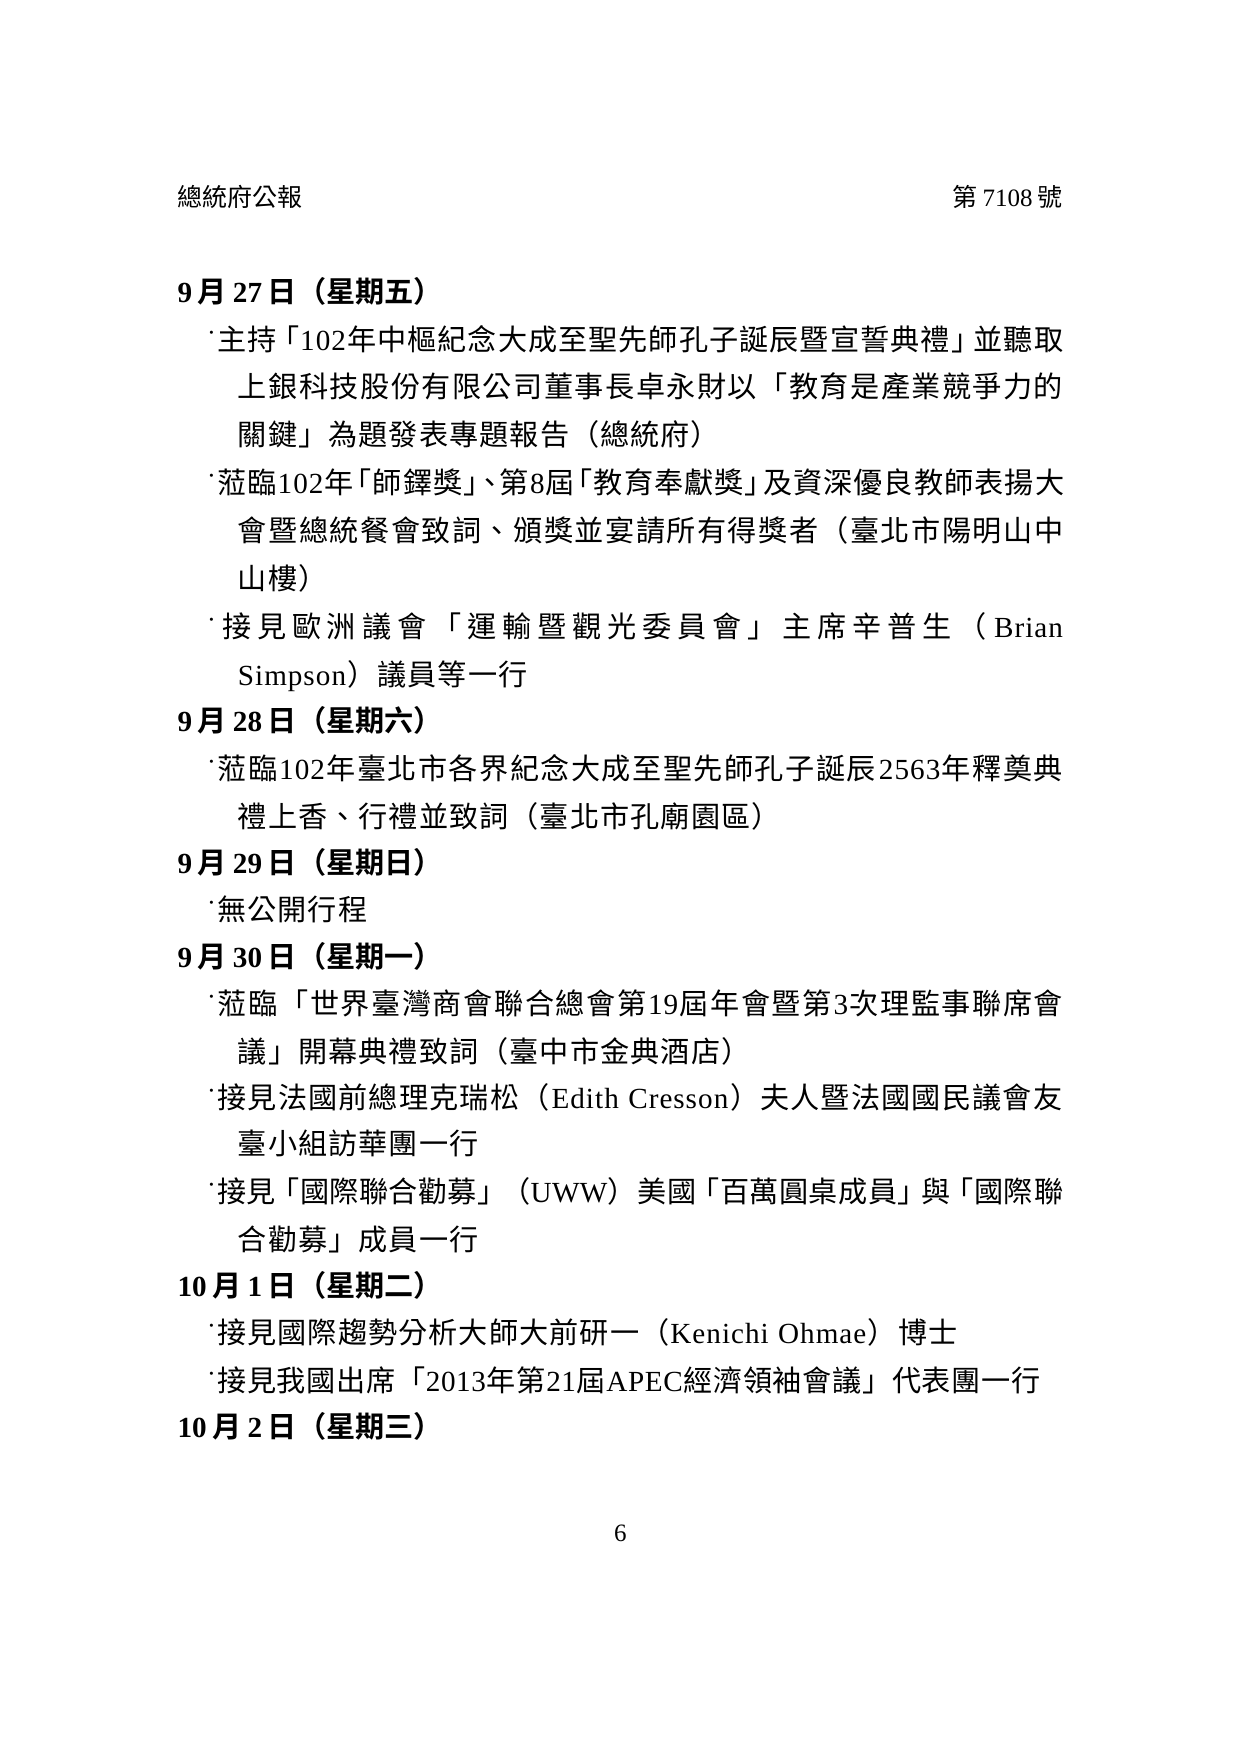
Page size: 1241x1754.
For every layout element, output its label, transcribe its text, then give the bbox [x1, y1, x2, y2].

text ˙接見國際趨勢分析大師大前研一（Kenichi Ohmae）博士 [206, 1305, 1063, 1353]
text ˙接見我國出席「2013年第21屆APEC經濟領袖會議」代表團一行 [206, 1353, 1063, 1401]
text ˙主持「102年中樞紀念大成至聖先師孔子誕辰暨宣誓典禮」並聽取上銀科技股份有限公司董事長卓永財以「教育是產業競爭力的關鍵」為題發表專題報告（總統府） [206, 312, 1063, 455]
text ˙蒞臨102年「師鐸獎」、第8屆「教育奉獻獎」及資深優良教師表揚大會暨總統餐會致詞、頒獎並宴請所有得獎者（臺北市陽明山中山樓） [206, 455, 1063, 599]
text 9月29日（星期日） [177, 837, 1063, 882]
text 9月30日（星期一） [177, 930, 1063, 976]
text ˙無公開行程 [206, 882, 1063, 930]
text 10月2日（星期三） [177, 1401, 1063, 1447]
text ˙蒞臨「世界臺灣商會聯合總會第19屆年會暨第3次理監事聯席會議」開幕典禮致詞（臺中市金典酒店） [206, 976, 1063, 1072]
text ˙接見「國際聯合勸募」（UWW）美國「百萬圓桌成員」與「國際聯合勸募」成員一行 [206, 1164, 1063, 1259]
text 10月1日（星期二） [177, 1259, 1063, 1305]
text ˙接見法國前總理克瑞松（Edith Cresson）夫人暨法國國民議會友臺小組訪華團一行 [206, 1072, 1063, 1164]
text 9月27日（星期五） [177, 266, 1063, 312]
text ˙蒞臨102年臺北市各界紀念大成至聖先師孔子誕辰2563年釋奠典禮上香、行禮並致詞（臺北市孔廟園區） [206, 741, 1063, 837]
text 9月28日（星期六） [177, 695, 1063, 741]
text ˙接見歐洲議會「運輸暨觀光委員會」主席辛普生（Brian Simpson）議員等一行 [206, 599, 1063, 695]
